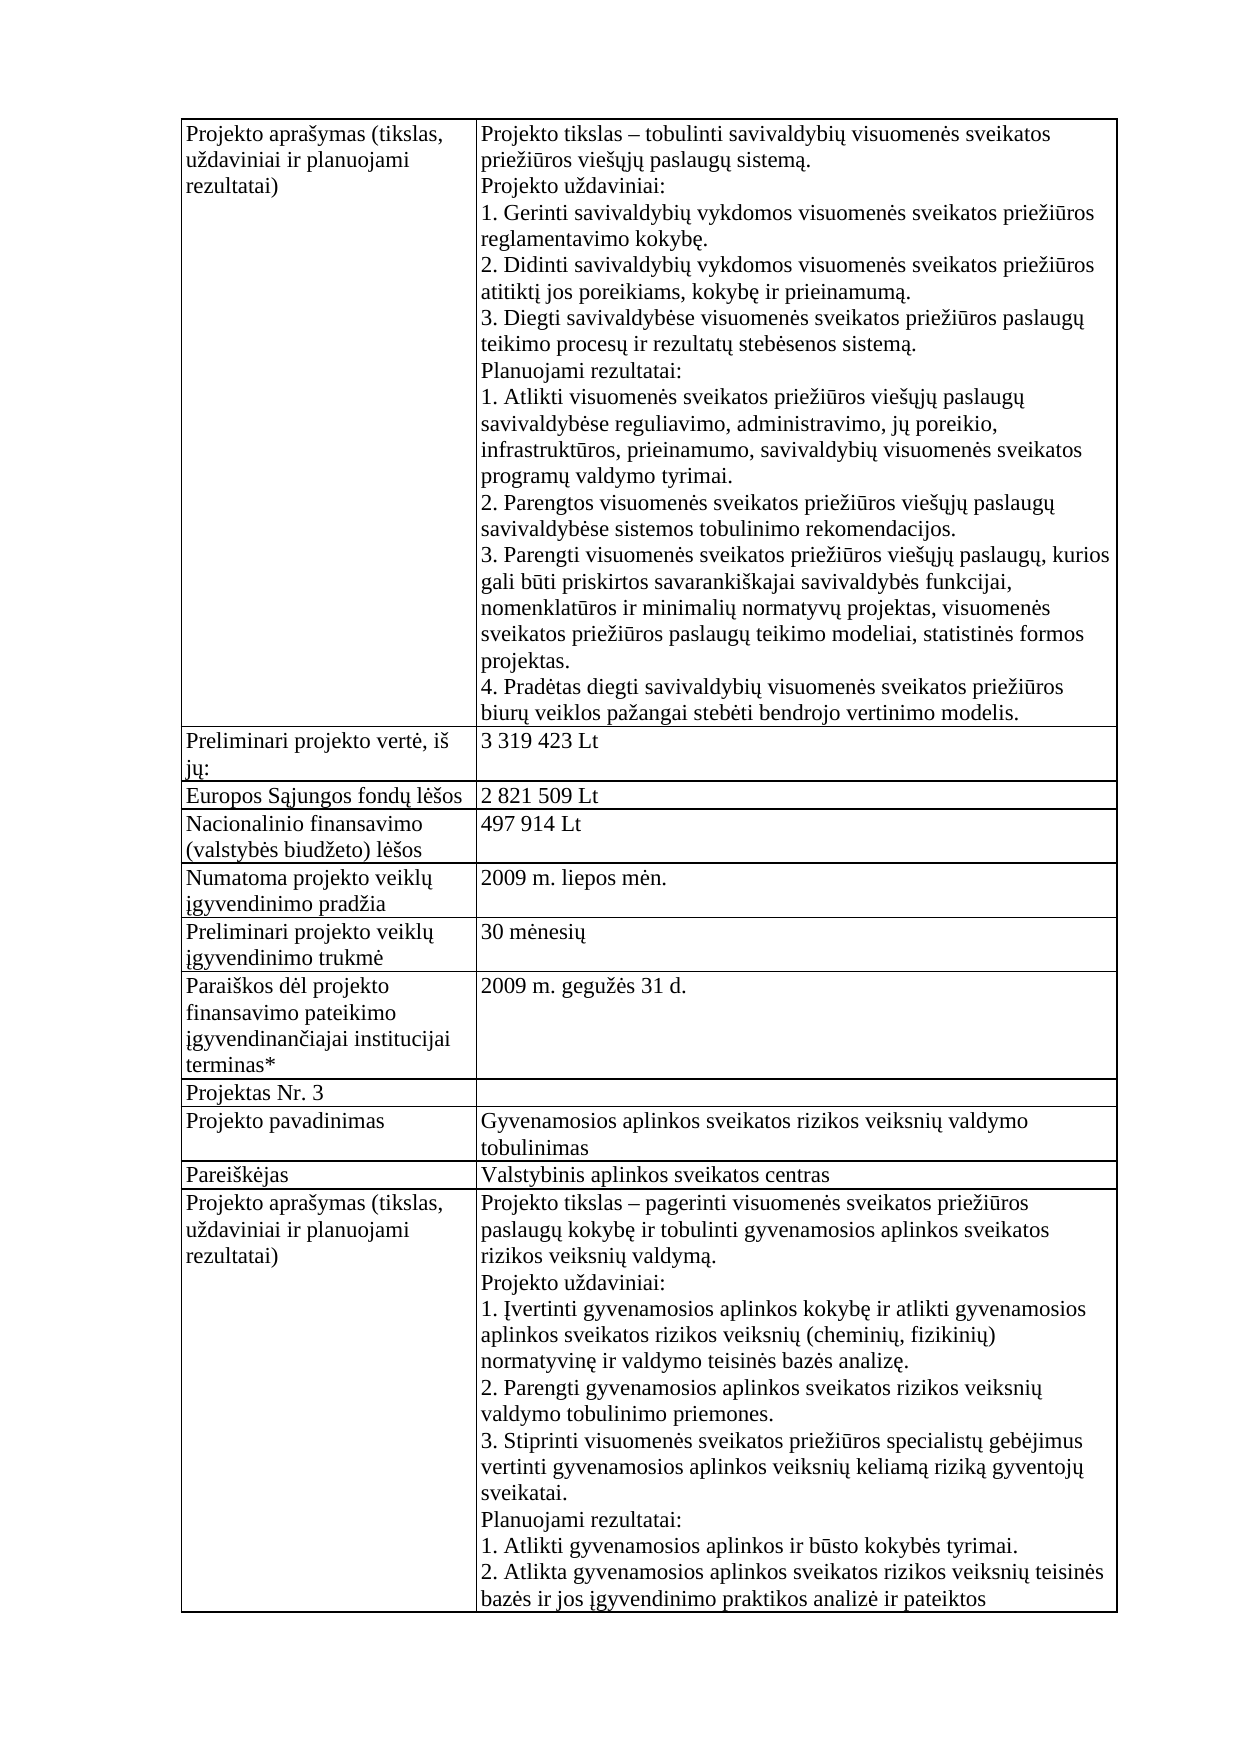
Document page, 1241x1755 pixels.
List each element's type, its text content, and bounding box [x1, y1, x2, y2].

table_cell [477, 1080, 1116, 1106]
table_cell Preliminari projekto veiklų įgyvendinimo trukmė [182, 918, 476, 971]
table_cell Numatoma projekto veiklų įgyvendinimo pradžia [182, 864, 476, 917]
table_cell 30 mėnesių [477, 918, 1116, 971]
table_cell [1118, 726, 1122, 780]
table_cell Projekto pavadinimas [182, 1107, 476, 1160]
table_cell 497 914 Lt [477, 810, 1116, 862]
table_cell [1118, 862, 1122, 917]
table_cell Projektas Nr. 3 [182, 1080, 476, 1106]
table_cell [1118, 780, 1122, 808]
table_cell [1118, 808, 1122, 862]
table_cell 2009 m. liepos mėn. [477, 864, 1116, 917]
table_cell [1118, 118, 1122, 726]
table_cell [1118, 1160, 1122, 1188]
table_cell Nacionalinio finansavimo (valstybės biudžeto) lėšos [182, 810, 476, 862]
table_cell Projekto aprašymas (tikslas, uždaviniai ir planuojami rezultatai) [182, 120, 476, 726]
table_cell Pareiškėjas [182, 1162, 476, 1188]
table_cell 2 821 509 Lt [477, 782, 1116, 808]
table_cell [1118, 971, 1122, 1078]
table_cell 2009 m. gegužės 31 d. [477, 972, 1116, 1078]
table_cell Projekto aprašymas (tikslas, uždaviniai ir planuojami rezultatai) [182, 1190, 476, 1611]
table_cell Paraiškos dėl projekto finansavimo pateikimo įgyvendinančiajai institucijai terminas* [182, 972, 476, 1078]
table_cell [1118, 1188, 1122, 1611]
table_cell Projekto tikslas – tobulinti savivaldybių visuomenės sveikatos priežiūros viešųjų paslaugų sistemą. Projekto uždaviniai: 1. Gerinti savivaldybių vykdomos visuomenės sveikatos priežiūros reglamentavimo kokybę. 2. Didinti savivaldybių vykdomos visuomenės sveikatos priežiūros atitiktį jos poreikiams, kokybę ir prieinamumą. 3. Diegti savivaldybėse visuomenės sveikatos priežiūros paslaugų teikimo procesų ir rezultatų stebėsenos sistemą. Planuojami rezultatai: 1. Atlikti visuomenės sveikatos priežiūros viešųjų paslaugų savivaldybėse reguliavimo, administravimo, jų poreikio, infrastruktūros, prieinamumo, savivaldybių visuomenės sveikatos programų valdymo tyrimai. 2. Parengtos visuomenės sveikatos priežiūros viešųjų paslaugų savivaldybėse sistemos tobulinimo rekomendacijos. 3. Parengti visuomenės sveikatos priežiūros viešųjų paslaugų, kurios gali būti priskirtos savarankiškajai savivaldybės funkcijai, nomenklatūros ir minimalių normatyvų projektas, visuomenės sveikatos priežiūros paslaugų teikimo modeliai, statistinės formos projektas. 4. Pradėtas diegti savivaldybių visuomenės sveikatos priežiūros biurų veiklos pažangai stebėti bendrojo vertinimo modelis. [477, 120, 1116, 726]
table_cell Valstybinis aplinkos sveikatos centras [477, 1162, 1116, 1188]
table_cell Gyvenamosios aplinkos sveikatos rizikos veiksnių valdymo tobulinimas [477, 1107, 1116, 1160]
table_cell Projekto tikslas – pagerinti visuomenės sveikatos priežiūros paslaugų kokybę ir tobulinti gyvenamosios aplinkos sveikatos rizikos veiksnių valdymą. Projekto uždaviniai: 1. Įvertinti gyvenamosios aplinkos kokybę ir atlikti gyvenamosios aplinkos sveikatos rizikos veiksnių (cheminių, fizikinių) normatyvinę ir valdymo teisinės bazės analizę. 2. Parengti gyvenamosios aplinkos sveikatos rizikos veiksnių valdymo tobulinimo priemones. 3. Stiprinti visuomenės sveikatos priežiūros specialistų gebėjimus vertinti gyvenamosios aplinkos veiksnių keliamą riziką gyventojų sveikatai. Planuojami rezultatai: 1. Atlikti gyvenamosios aplinkos ir būsto kokybės tyrimai. 2. Atlikta gyvenamosios aplinkos sveikatos rizikos veiksnių teisinės bazės ir jos įgyvendinimo praktikos analizė ir pateiktos [477, 1190, 1116, 1611]
table_cell [1118, 1078, 1122, 1106]
table_cell 3 319 423 Lt [477, 727, 1116, 780]
table_cell Europos Sąjungos fondų lėšos [182, 782, 476, 808]
table_cell [1118, 917, 1122, 971]
table_cell Preliminari projekto vertė, iš jų: [182, 727, 476, 780]
table_cell [1118, 1106, 1122, 1160]
